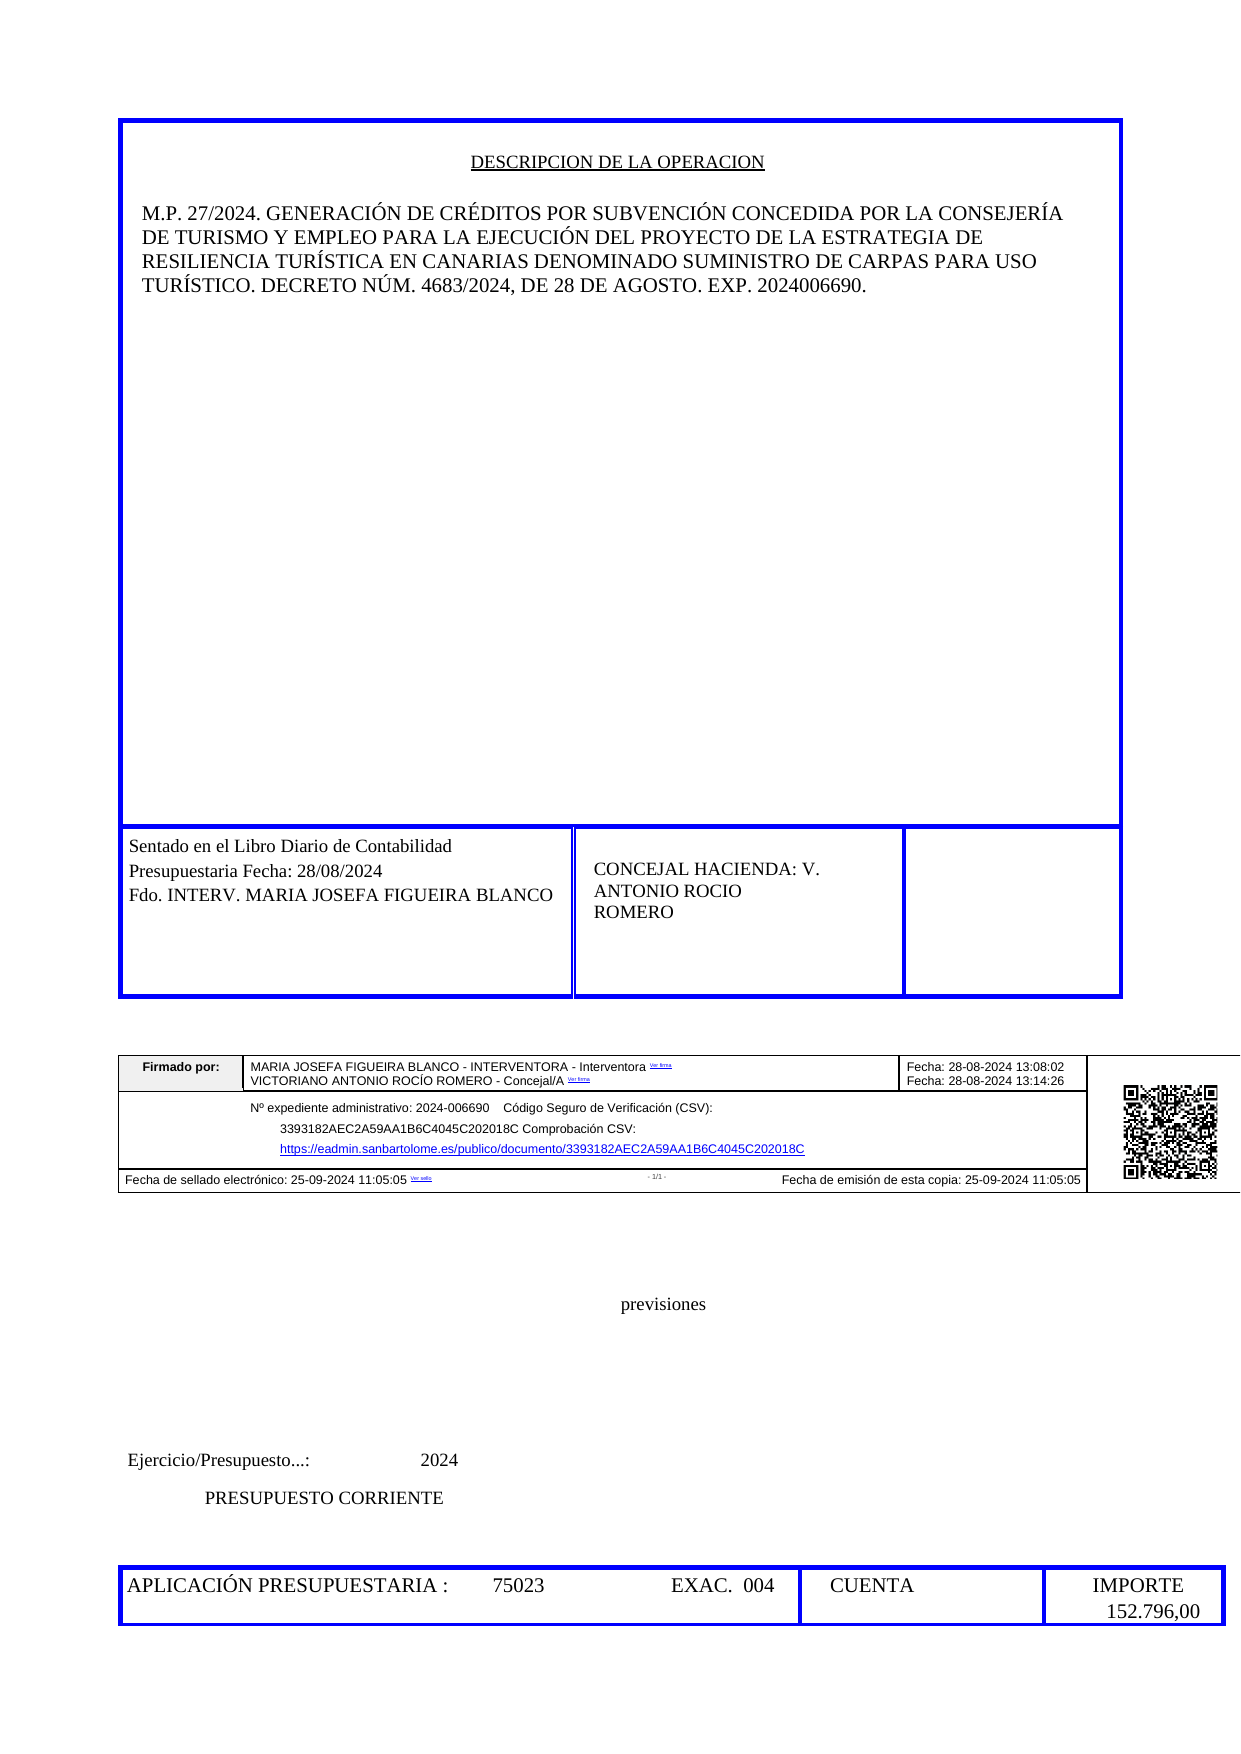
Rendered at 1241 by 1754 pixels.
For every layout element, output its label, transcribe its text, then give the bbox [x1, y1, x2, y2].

table_header Firmado por: [119, 1056, 242, 1088]
table_cell Sentado en el Libro Diario de Contabilidad Presupuestaria Fecha: 28/08/2024 Fdo. INTERV. MARIA JOSEFA FIGUEIRA BLANCO [123, 829, 571, 994]
text PRESUPUESTO CORRIENTE [204, 1487, 1122, 1508]
table_header MARIA JOSEFA FIGUEIRA BLANCO - INTERVENTORA - Interventora Ver firma VICTORIANO ANTONIO ROCÍO ROMERO - Concejal/A Ver firma [244, 1056, 898, 1090]
table_cell CONCEJAL HACIENDA: V. ANTONIO ROCIO ROMERO [576, 829, 902, 994]
table_header CUENTA [802, 1570, 1042, 1623]
table_header IMPORTE 152.796,00 [1046, 1570, 1221, 1623]
table_header Fecha: 28-08-2024 13:08:02 Fecha: 28-08-2024 13:14:26 [900, 1056, 1086, 1090]
table_header [1088, 1056, 1240, 1192]
table_cell [906, 829, 1119, 994]
table_cell DESCRIPCION DE LA OPERACION M.P. 27/2024. GENERACIÓN DE CRÉDITOS POR SUBVENCIÓN CONCEDIDA POR LA CONSEJERÍA DE TURISMO Y EMPLEO PARA LA EJECUCIÓN DEL PROYECTO DE LA ESTRATEGIA DE RESILIENCIA TURÍSTICA EN CANARIAS DENOMINADO SUMINISTRO DE CARPAS PARA USO TURÍSTICO. DECRETO NÚM. 4683/2024, DE 28 DE AGOSTO. EXP. 2024006690. [123, 123, 1119, 824]
table_header APLICACIÓN PRESUPUESTARIA : 75023 EXAC. 004 [123, 1570, 798, 1623]
text previsiones [204, 1293, 1122, 1314]
table_cell Nº expediente administrativo: 2024-006690 Código Seguro de Verificación (CSV): 3393182AEC2A59AA1B6C4045C202018C Comprobación CSV: https://eadmin.sanbartolome.es/publico/documento/3393182AEC2A59AA1B6C4045C202018C [119, 1092, 1086, 1168]
table_cell Fecha de sellado electrónico: 25-09-2024 11:05:05 Ver sello - 1/1 - Fecha de emisión de esta copia: 25-09-2024 11:05:05 [119, 1170, 1086, 1192]
text Ejercicio/Presupuesto...: 2024 [127, 1448, 1122, 1470]
